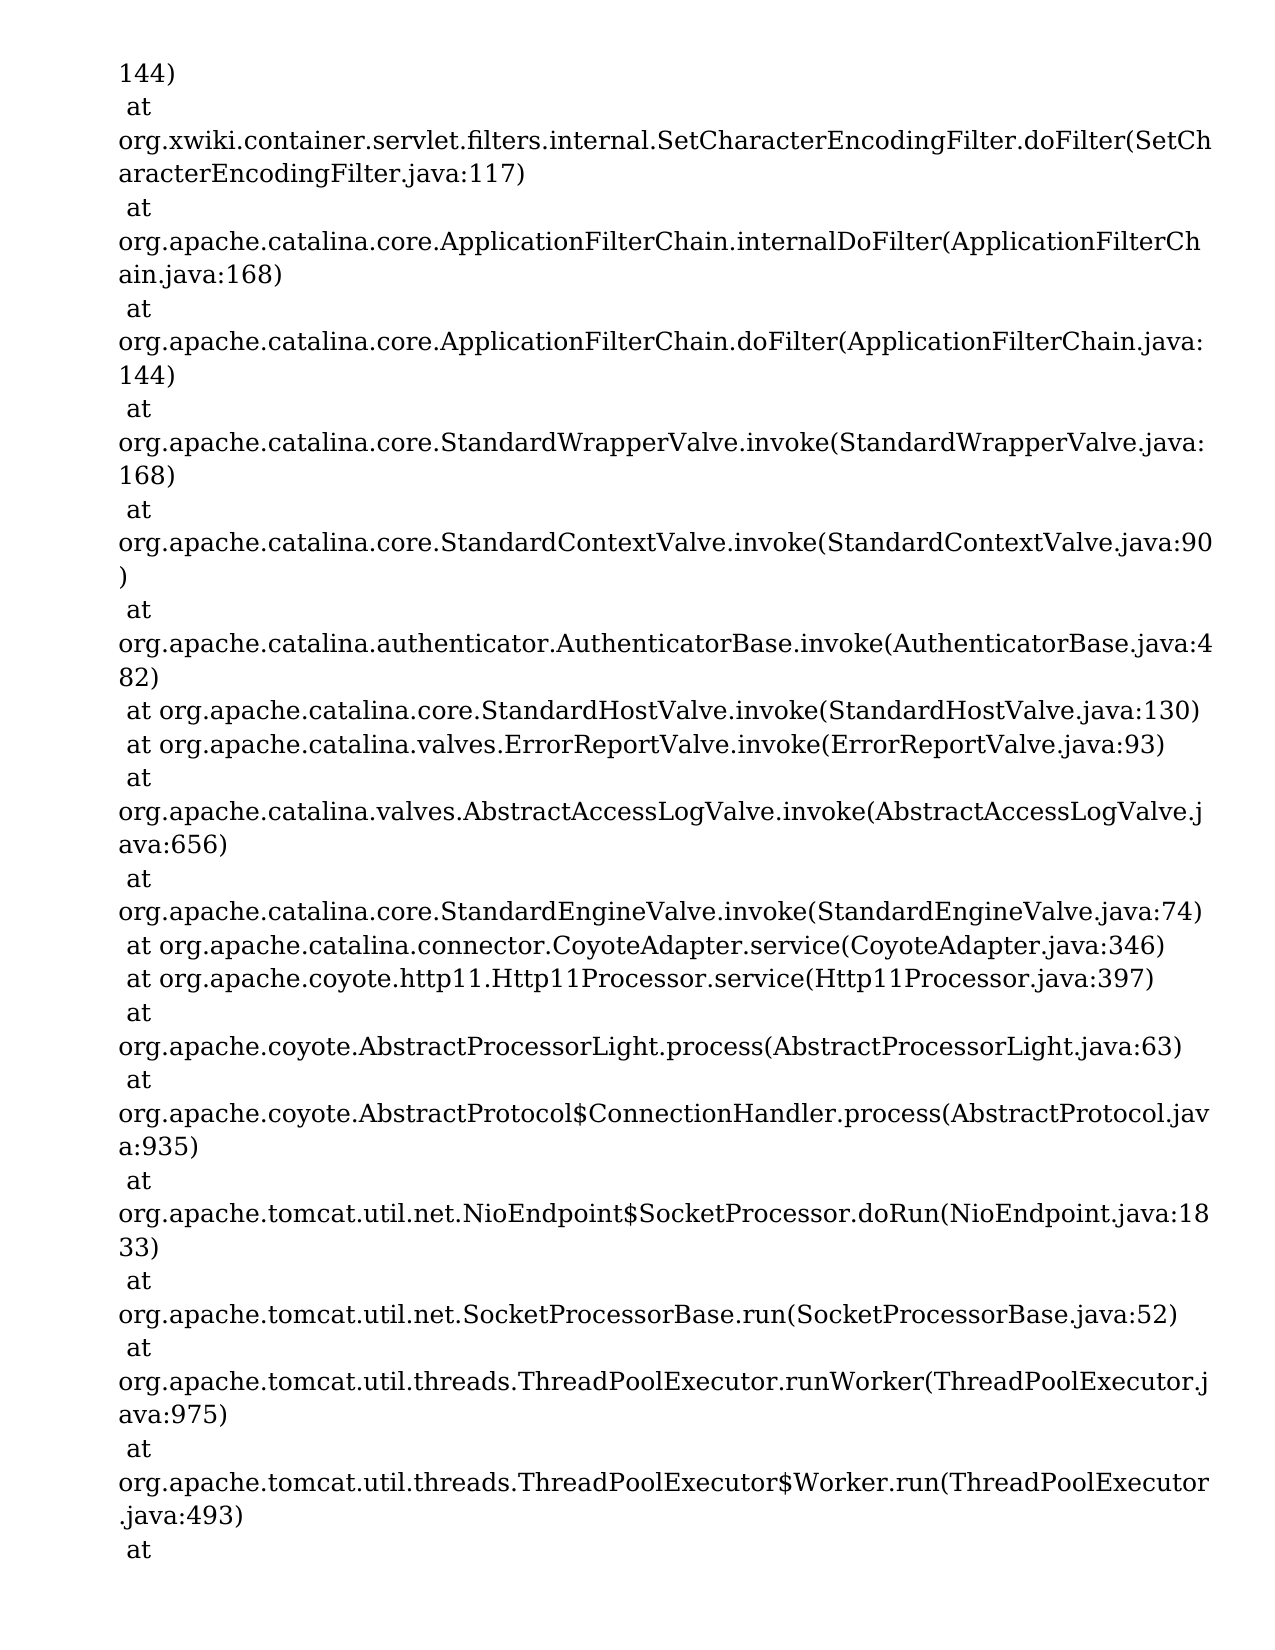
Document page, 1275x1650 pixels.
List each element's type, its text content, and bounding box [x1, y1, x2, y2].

text 144) at org.xwiki.container.servlet.filters.internal.SetCharacterEncodingFilter.doFilter(SetCharacterEncodingFilter.java:117) at org.apache.catalina.core.ApplicationFilterChain.internalDoFilter(ApplicationFilterChain.java:168) at org.apache.catalina.core.ApplicationFilterChain.doFilter(ApplicationFilterChain.java:144) at org.apache.catalina.core.StandardWrapperValve.invoke(StandardWrapperValve.java:168) at org.apache.catalina.core.StandardContextValve.invoke(StandardContextValve.java:90) at org.apache.catalina.authenticator.AuthenticatorBase.invoke(AuthenticatorBase.java:482) at org.apache.catalina.core.StandardHostValve.invoke(StandardHostValve.java:130) at org.apache.catalina.valves.ErrorReportValve.invoke(ErrorReportValve.java:93) at org.apache.catalina.valves.AbstractAccessLogValve.invoke(AbstractAccessLogValve.java:656) at org.apache.catalina.core.StandardEngineValve.invoke(StandardEngineValve.java:74) at org.apache.catalina.connector.CoyoteAdapter.service(CoyoteAdapter.java:346) at org.apache.coyote.http11.Http11Processor.service(Http11Processor.java:397) at org.apache.coyote.AbstractProcessorLight.process(AbstractProcessorLight.java:63) at org.apache.coyote.AbstractProtocol$ConnectionHandler.process(AbstractProtocol.java:935) at org.apache.tomcat.util.net.NioEndpoint$SocketProcessor.doRun(NioEndpoint.java:1833) at org.apache.tomcat.util.net.SocketProcessorBase.run(SocketProcessorBase.java:52) at org.apache.tomcat.util.threads.ThreadPoolExecutor.runWorker(ThreadPoolExecutor.java:975) at org.apache.tomcat.util.threads.ThreadPoolExecutor$Worker.run(ThreadPoolExecutor.java:493) at [118, 59, 1216, 1564]
